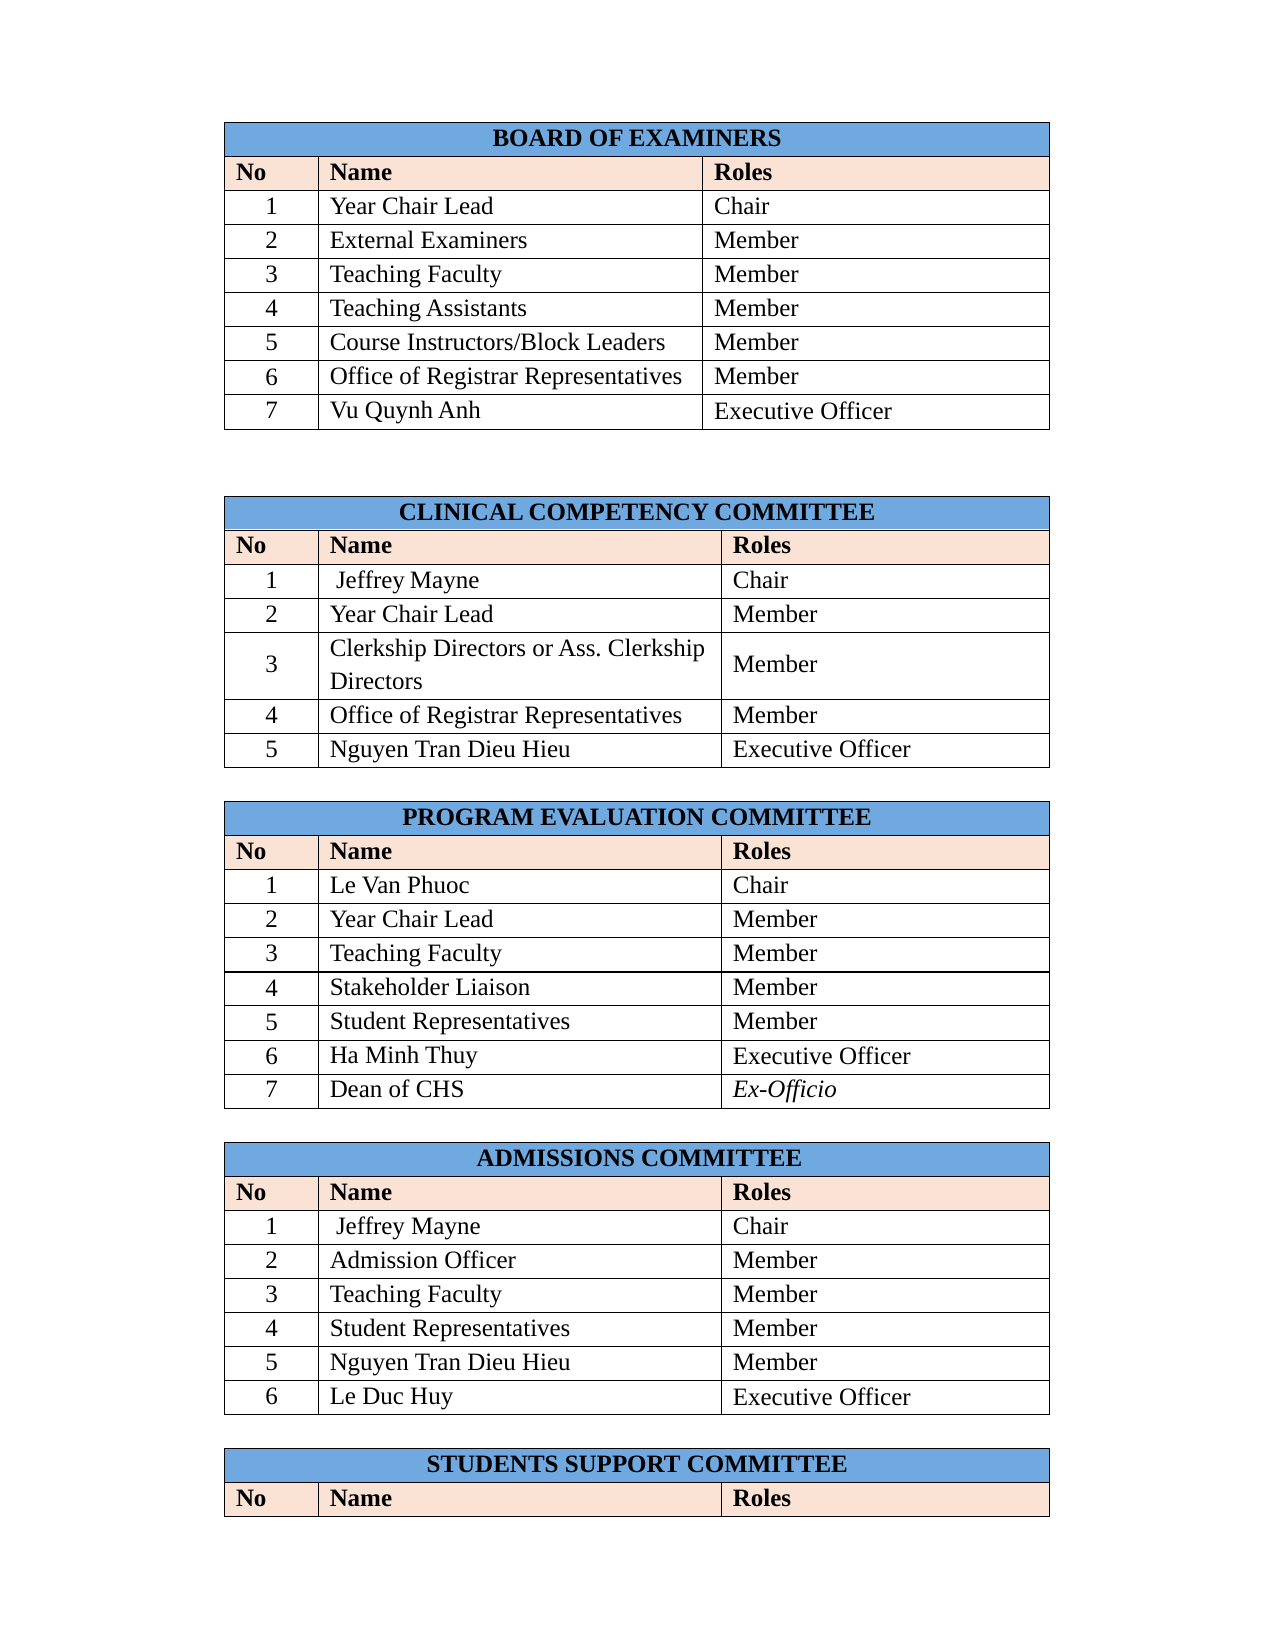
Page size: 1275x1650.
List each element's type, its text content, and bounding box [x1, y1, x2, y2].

table_cell Stakeholder Liaison [319, 973, 721, 1005]
table_cell Member [722, 633, 1049, 699]
table_cell Member [722, 700, 1049, 733]
table_cell External Examiners [319, 225, 702, 258]
table_header BOARD OF EXAMINERS [225, 123, 1049, 156]
table_cell Member [722, 1347, 1049, 1380]
table_cell 5 [225, 734, 318, 767]
table_cell 4 [225, 973, 318, 1005]
table_header PROGRAM EVALUATION COMMITTEE [225, 802, 1049, 835]
table_cell Member [722, 1313, 1049, 1346]
table_cell 6 [225, 361, 318, 394]
table_cell Name [319, 1177, 721, 1210]
table_cell Name [319, 531, 721, 564]
table_cell Name [319, 836, 721, 869]
table_cell 2 [225, 1245, 318, 1278]
table_cell No [225, 157, 318, 190]
table_cell Le Duc Huy [319, 1381, 721, 1414]
table_cell Roles [722, 1483, 1049, 1516]
table_cell 7 [225, 395, 318, 428]
table_cell Year Chair Lead [319, 599, 721, 632]
table_cell Member [703, 361, 1049, 394]
table_cell No [225, 1483, 318, 1516]
table_cell Executive Officer [722, 1041, 1049, 1073]
table_cell 2 [225, 225, 318, 258]
table_cell Name [319, 1483, 721, 1516]
table_cell 3 [225, 633, 318, 699]
table_cell 5 [225, 1006, 318, 1039]
table_cell 1 [225, 191, 318, 224]
table_cell Name [319, 157, 702, 190]
table_cell Admission Officer [319, 1245, 721, 1278]
table_cell 6 [225, 1041, 318, 1073]
table_cell Nguyen Tran Dieu Hieu [319, 1347, 721, 1380]
table_cell Roles [722, 1177, 1049, 1210]
table_cell Student Representatives [319, 1313, 721, 1346]
table_cell Teaching Faculty [319, 938, 721, 971]
table_cell Le Van Phuoc [319, 870, 721, 903]
table_cell 3 [225, 1279, 318, 1312]
table_cell 2 [225, 904, 318, 937]
table_cell Member [722, 1006, 1049, 1039]
table_cell Member [722, 1279, 1049, 1312]
table_cell 4 [225, 293, 318, 326]
table_cell Roles [722, 531, 1049, 564]
table_cell 3 [225, 938, 318, 971]
table_cell 1 [225, 870, 318, 903]
table_cell Member [703, 327, 1049, 360]
table_cell Student Representatives [319, 1006, 721, 1039]
table_cell Chair [722, 1211, 1049, 1244]
table_cell Roles [703, 157, 1049, 190]
table_cell No [225, 836, 318, 869]
table_cell 6 [225, 1381, 318, 1414]
table_cell Member [703, 259, 1049, 292]
table_cell Member [722, 1245, 1049, 1278]
table_cell Office of Registrar Representatives [319, 361, 702, 394]
table_cell 1 [225, 565, 318, 598]
table_cell Member [722, 938, 1049, 971]
table_cell Executive Officer [722, 1381, 1049, 1414]
table_cell Member [703, 293, 1049, 326]
table_cell Jeffrey Mayne [319, 565, 721, 598]
table_cell Dean of CHS [319, 1075, 721, 1108]
table_cell 4 [225, 1313, 318, 1346]
table_cell Executive Officer [722, 734, 1049, 767]
table_cell Roles [722, 836, 1049, 869]
table_header STUDENTS SUPPORT COMMITTEE [225, 1449, 1049, 1482]
table_cell Office of Registrar Representatives [319, 700, 721, 733]
table_cell Clerkship Directors or Ass. Clerkship Directors [319, 633, 721, 699]
table_cell Chair [722, 870, 1049, 903]
table_cell 3 [225, 259, 318, 292]
table_header CLINICAL COMPETENCY COMMITTEE [225, 497, 1049, 529]
table_cell Chair [722, 565, 1049, 598]
table_cell 5 [225, 1347, 318, 1380]
table_cell Course Instructors/Block Leaders [319, 327, 702, 360]
table_cell 1 [225, 1211, 318, 1244]
table_cell Executive Officer [703, 395, 1049, 428]
table_cell Member [722, 599, 1049, 632]
table_cell Jeffrey Mayne [319, 1211, 721, 1244]
table_cell Ha Minh Thuy [319, 1041, 721, 1073]
table_cell No [225, 1177, 318, 1210]
table_cell Chair [703, 191, 1049, 224]
table_cell Teaching Faculty [319, 259, 702, 292]
table_cell 4 [225, 700, 318, 733]
table_cell Member [703, 225, 1049, 258]
table_cell 5 [225, 327, 318, 360]
table_header ADMISSIONS COMMITTEE [225, 1143, 1049, 1176]
table_cell No [225, 531, 318, 564]
table_cell Teaching Assistants [319, 293, 702, 326]
table_cell Vu Quynh Anh [319, 395, 702, 428]
table_cell Member [722, 973, 1049, 1005]
table_cell Teaching Faculty [319, 1279, 721, 1312]
table_cell Year Chair Lead [319, 904, 721, 937]
table_cell Year Chair Lead [319, 191, 702, 224]
table_cell Member [722, 904, 1049, 937]
table_cell 7 [225, 1075, 318, 1108]
table_cell Ex-Officio [722, 1075, 1049, 1108]
table_cell 2 [225, 599, 318, 632]
table_cell Nguyen Tran Dieu Hieu [319, 734, 721, 767]
